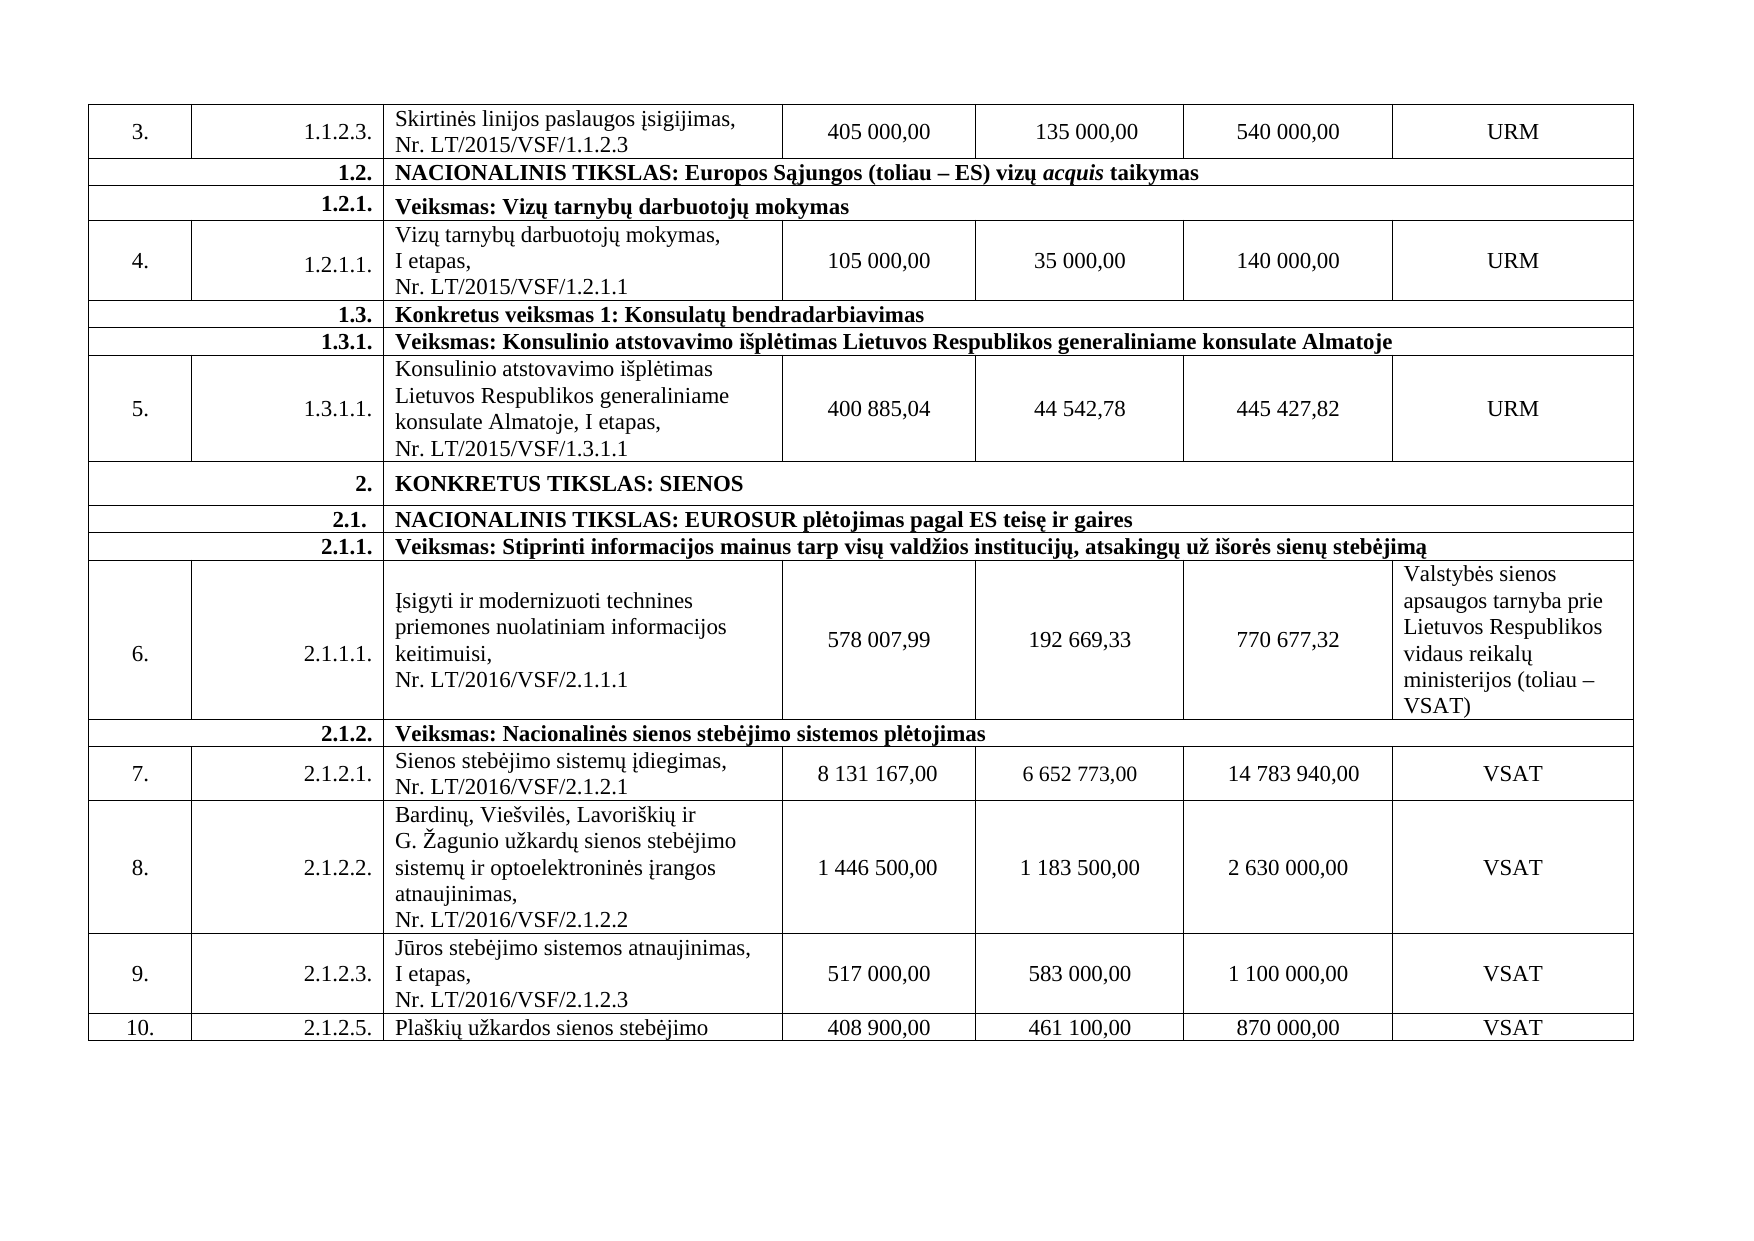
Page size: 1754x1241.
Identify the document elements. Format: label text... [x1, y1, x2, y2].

table_cell Veiksmas: Nacionalinės sienos stebėjimo sistemos plėtojimas [384, 720, 1633, 746]
table_cell 2.1.2.5. [192, 1014, 383, 1040]
table_cell URM [1393, 356, 1633, 461]
table_cell 2. [89, 462, 383, 505]
table_cell Vizų tarnybų darbuotojų mokymas, I etapas, Nr. LT/2015/VSF/1.2.1.1 [384, 221, 782, 300]
table_cell 2.1.2.1. [192, 747, 383, 800]
table_cell 14 783 940,00 [1184, 747, 1392, 800]
table_cell 1.3.1. [89, 328, 383, 354]
table_cell Sienos stebėjimo sistemų įdiegimas, Nr. LT/2016/VSF/2.1.2.1 [384, 747, 782, 800]
table_cell URM [1393, 221, 1633, 300]
table_cell 2.1.2.2. [192, 801, 383, 933]
table_cell 1.1.2.3. [192, 105, 383, 157]
table_cell 400 885,04 [783, 356, 975, 461]
table_cell 1.3. [89, 301, 383, 327]
table_cell 2.1. [89, 506, 383, 532]
table_cell VSAT [1393, 747, 1633, 800]
table_cell 135 000,00 [976, 105, 1183, 157]
table_cell 8. [89, 801, 191, 933]
table_cell 44 542,78 [976, 356, 1183, 461]
table_cell 445 427,82 [1184, 356, 1392, 461]
table_cell 4. [89, 221, 191, 300]
table_cell 6. [89, 561, 191, 719]
table_cell 408 900,00 [783, 1014, 975, 1040]
table_cell 1.2. [89, 159, 383, 185]
table_cell VSAT [1393, 1014, 1633, 1040]
table_cell 405 000,00 [783, 105, 975, 157]
table_cell 7. [89, 747, 191, 800]
table_cell 192 669,33 [976, 561, 1183, 719]
table_cell 517 000,00 [783, 934, 975, 1013]
table_cell 540 000,00 [1184, 105, 1392, 157]
table_cell 2.1.1.1. [192, 561, 383, 719]
table_cell 1.3.1.1. [192, 356, 383, 461]
table_cell 770 677,32 [1184, 561, 1392, 719]
table_cell Veiksmas: Konsulinio atstovavimo išplėtimas Lietuvos Respublikos generaliniame konsulate Almatoje [384, 328, 1633, 354]
table_cell 140 000,00 [1184, 221, 1392, 300]
table_cell Valstybės sienos apsaugos tarnyba prie Lietuvos Respublikos vidaus reikalų ministerijos (toliau – VSAT) [1393, 561, 1633, 719]
table_cell 1 446 500,00 [783, 801, 975, 933]
table_cell NACIONALINIS TIKSLAS: Europos Sąjungos (toliau – ES) vizų acquis taikymas [384, 159, 1633, 185]
table_cell 578 007,99 [783, 561, 975, 719]
table_cell Bardinų, Viešvilės, Lavoriškių ir G. Žagunio užkardų sienos stebėjimo sistemų ir optoelektroninės įrangos atnaujinimas, Nr. LT/2016/VSF/2.1.2.2 [384, 801, 782, 933]
table_cell Įsigyti ir modernizuoti technines priemones nuolatiniam informacijos keitimuisi, Nr. LT/2016/VSF/2.1.1.1 [384, 561, 782, 719]
table_cell 2 630 000,00 [1184, 801, 1392, 933]
table_cell 2.1.2.3. [192, 934, 383, 1013]
table_cell 3. [89, 105, 191, 157]
table_cell Konsulinio atstovavimo išplėtimas Lietuvos Respublikos generaliniame konsulate Almatoje, I etapas, Nr. LT/2015/VSF/1.3.1.1 [384, 356, 782, 461]
table_cell Plaškių užkardos sienos stebėjimo [384, 1014, 782, 1040]
table_cell VSAT [1393, 801, 1633, 933]
table_cell Jūros stebėjimo sistemos atnaujinimas, I etapas, Nr. LT/2016/VSF/2.1.2.3 [384, 934, 782, 1013]
table_cell KONKRETUS TIKSLAS: SIENOS [384, 462, 1633, 505]
table_cell 2.1.2. [89, 720, 383, 746]
table_cell 1 183 500,00 [976, 801, 1183, 933]
table_cell 1 100 000,00 [1184, 934, 1392, 1013]
table_cell VSAT [1393, 934, 1633, 1013]
table_cell Konkretus veiksmas 1: Konsulatų bendradarbiavimas [384, 301, 1633, 327]
table_cell Veiksmas: Vizų tarnybų darbuotojų mokymas [384, 186, 1633, 219]
table_cell 461 100,00 [976, 1014, 1183, 1040]
table_cell 9. [89, 934, 191, 1013]
table_cell 2.1.1. [89, 533, 383, 559]
table_cell URM [1393, 105, 1633, 157]
table_cell 10. [89, 1014, 191, 1040]
table_cell 6 652 773,00 [976, 747, 1183, 800]
table_cell 35 000,00 [976, 221, 1183, 300]
table_cell Veiksmas: Stiprinti informacijos mainus tarp visų valdžios institucijų, atsakingų už išorės sienų stebėjimą [384, 533, 1633, 559]
table_cell 105 000,00 [783, 221, 975, 300]
table_cell 8 131 167,00 [783, 747, 975, 800]
table_cell 583 000,00 [976, 934, 1183, 1013]
table_cell NACIONALINIS TIKSLAS: EUROSUR plėtojimas pagal ES teisę ir gaires [384, 506, 1633, 532]
table_cell 1.2.1. [89, 186, 383, 219]
table_cell 870 000,00 [1184, 1014, 1392, 1040]
table_cell Skirtinės linijos paslaugos įsigijimas, Nr. LT/2015/VSF/1.1.2.3 [384, 105, 782, 157]
table_cell 5. [89, 356, 191, 461]
table_cell 1.2.1.1. [192, 221, 383, 300]
